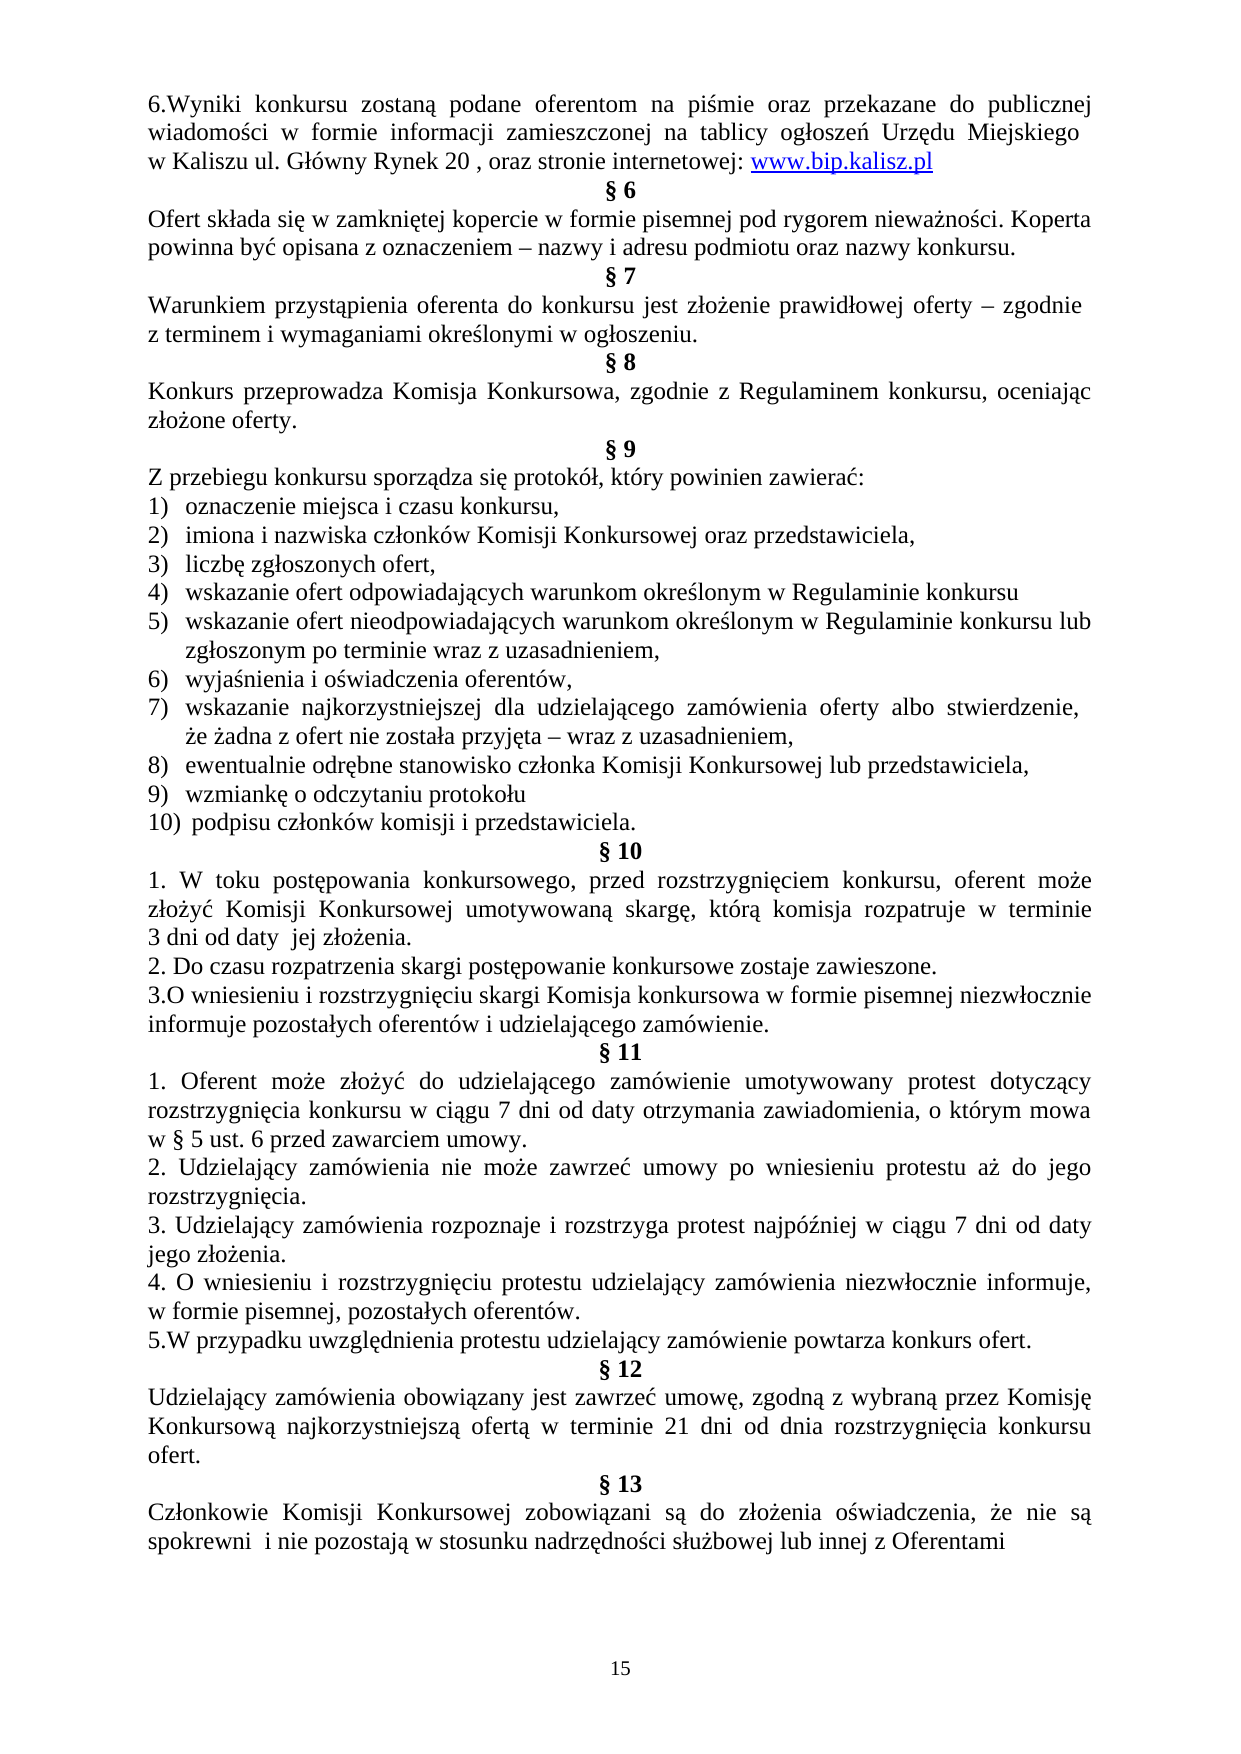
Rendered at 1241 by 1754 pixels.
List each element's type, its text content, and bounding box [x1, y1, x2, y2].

text 4. O wniesieniu i rozstrzygnięciu protestu udzielający zamówienia niezwłocznie informuje, w formie pisemnej, pozostałych oferentów. [148, 1267, 1092, 1325]
list wskazanie najkorzystniejszej dla udzielającego zamówienia oferty albo stwierdzenie, że żadna z ofert nie została przyjęta – wraz z uzasadnieniem, [148, 692, 1092, 750]
list wskazanie ofert odpowiadających warunkom określonym w Regulaminie konkursu [148, 577, 1092, 606]
list imiona i nazwiska członków Komisji Konkursowej oraz przedstawiciela, [148, 520, 1092, 549]
text 6.Wyniki konkursu zostaną podane oferentom na piśmie oraz przekazane do publicznej wiadomości w formie informacji zamieszczonej na tablicy ogłoszeń Urzędu Miejskiego w Kaliszu ul. Główny Rynek 20 , oraz stronie internetowej: www.bip.kalisz.pl [148, 89, 1092, 175]
text 1. Oferent może złożyć do udzielającego zamówienie umotywowany protest dotyczący rozstrzygnięcia konkursu w ciągu 7 dni od daty otrzymania zawiadomienia, o którym mowa w § 5 ust. 6 przed zawarciem umowy. [148, 1066, 1092, 1152]
list liczbę zgłoszonych ofert, [148, 549, 1092, 577]
text § 6 [148, 175, 1092, 204]
text Warunkiem przystąpienia oferenta do konkursu jest złożenie prawidłowej oferty – zgodnie z terminem i wymaganiami określonymi w ogłoszeniu. [148, 290, 1092, 347]
text 2. Do czasu rozpatrzenia skargi postępowanie konkursowe zostaje zawieszone. [148, 951, 1092, 980]
text § 11 [148, 1037, 1092, 1066]
text Udzielający zamówienia obowiązany jest zawrzeć umowę, zgodną z wybraną przez Komisję Konkursową najkorzystniejszą ofertą w terminie 21 dni od dnia rozstrzygnięcia konkursu ofert. [148, 1382, 1092, 1469]
text § 8 [148, 347, 1092, 376]
list wzmiankę o odczytaniu protokołu [148, 779, 1092, 807]
text § 9 [148, 434, 1092, 462]
text Konkurs przeprowadza Komisja Konkursowa, zgodnie z Regulaminem konkursu, oceniając złożone oferty. [148, 376, 1092, 434]
text Ofert składa się w zamkniętej kopercie w formie pisemnej pod rygorem nieważności. Koperta powinna być opisana z oznaczeniem – nazwy i adresu podmiotu oraz nazwy konkursu. [148, 204, 1092, 261]
text 3.O wniesieniu i rozstrzygnięciu skargi Komisja konkursowa w formie pisemnej niezwłocznie informuje pozostałych oferentów i udzielającego zamówienie. [148, 980, 1092, 1037]
text 5.W przypadku uwzględnienia protestu udzielający zamówienie powtarza konkurs ofert. [148, 1325, 1092, 1354]
list podpisu członków komisji i przedstawiciela. [148, 807, 1092, 836]
text § 12 [148, 1354, 1092, 1382]
list ewentualnie odrębne stanowisko członka Komisji Konkursowej lub przedstawiciela, [148, 750, 1092, 779]
text 3. Udzielający zamówienia rozpoznaje i rozstrzyga protest najpóźniej w ciągu 7 dni od daty jego złożenia. [148, 1210, 1092, 1267]
text 1. W toku postępowania konkursowego, przed rozstrzygnięciem konkursu, oferent może złożyć Komisji Konkursowej umotywowaną skargę, którą komisja rozpatruje w terminie 3 dni od daty jej złożenia. [148, 865, 1092, 951]
list oznaczenie miejsca i czasu konkursu, [148, 491, 1092, 520]
text § 13 [148, 1469, 1092, 1497]
list wskazanie ofert nieodpowiadających warunkom określonym w Regulaminie konkursu lub zgłoszonym po terminie wraz z uzasadnieniem, [148, 606, 1092, 664]
list wyjaśnienia i oświadczenia oferentów, [148, 664, 1092, 692]
text § 10 [148, 836, 1092, 865]
text § 7 [148, 261, 1092, 290]
text Członkowie Komisji Konkursowej zobowiązani są do złożenia oświadczenia, że nie są spokrewni i nie pozostają w stosunku nadrzędności służbowej lub innej z Oferentami [148, 1497, 1092, 1555]
text Z przebiegu konkursu sporządza się protokół, który powinien zawierać: [148, 462, 1092, 491]
text 2. Udzielający zamówienia nie może zawrzeć umowy po wniesieniu protestu aż do jego rozstrzygnięcia. [148, 1152, 1092, 1210]
